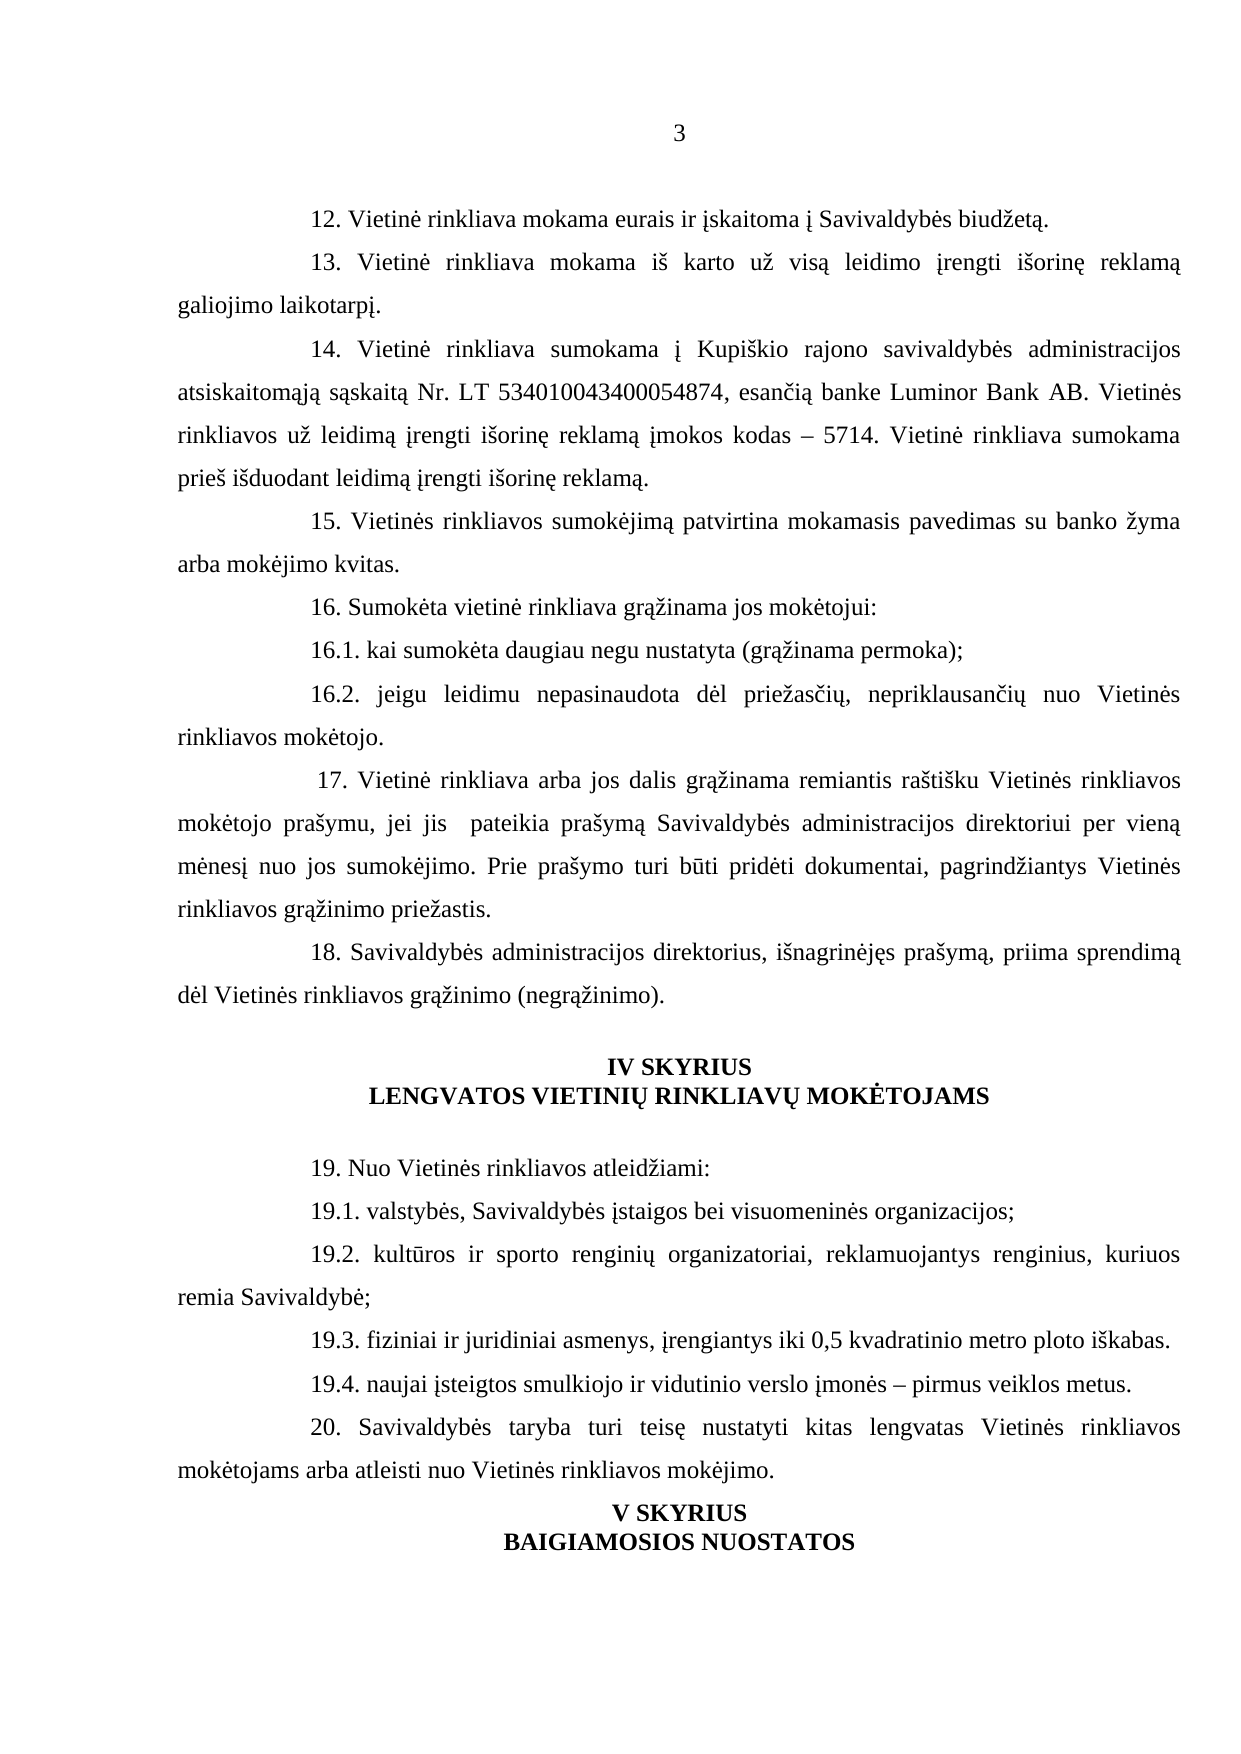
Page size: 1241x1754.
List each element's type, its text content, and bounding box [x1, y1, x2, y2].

text 13. Vietinė rinkliava mokama iš karto už visą leidimo įrengti išorinę reklamą galiojimo laikotarpį. [177, 247, 1181, 319]
text LENGVATOS VIETINIŲ RINKLIAVŲ MOKĖTOJAMS [177, 1081, 1181, 1110]
text 19. Nuo Vietinės rinkliavos atleidžiami: [177, 1153, 1181, 1182]
text V SKYRIUS [177, 1498, 1181, 1527]
text 16. Sumokėta vietinė rinkliava grąžinama jos mokėtojui: [177, 592, 1181, 621]
text 12. Vietinė rinkliava mokama eurais ir įskaitoma į Savivaldybės biudžetą. [177, 204, 1181, 233]
text 17. Vietinė rinkliava arba jos dalis grąžinama remiantis raštišku Vietinės rinkliavos mokėtojo prašymu, jei jis pateikia prašymą Savivaldybės administracijos direktoriui per vieną mėnesį nuo jos sumokėjimo. Prie prašymo turi būti pridėti dokumentai, pagrindžiantys Vietinės rinkliavos grąžinimo priežastis. [177, 765, 1181, 923]
text 20. Savivaldybės taryba turi teisę nustatyti kitas lengvatas Vietinės rinkliavos mokėtojams arba atleisti nuo Vietinės rinkliavos mokėjimo. [177, 1412, 1181, 1484]
text 19.2. kultūros ir sporto renginių organizatoriai, reklamuojantys renginius, kuriuos remia Savivaldybė; [177, 1239, 1181, 1311]
text 15. Vietinės rinkliavos sumokėjimą patvirtina mokamasis pavedimas su banko žyma arba mokėjimo kvitas. [177, 506, 1181, 578]
text 19.1. valstybės, Savivaldybės įstaigos bei visuomeninės organizacijos; [177, 1196, 1181, 1225]
text BAIGIAMOSIOS NUOSTATOS [177, 1527, 1181, 1556]
text 16.1. kai sumokėta daugiau negu nustatyta (grąžinama permoka); [177, 636, 1181, 664]
text 18. Savivaldybės administracijos direktorius, išnagrinėjęs prašymą, priima sprendimą dėl Vietinės rinkliavos grąžinimo (negrąžinimo). [177, 937, 1181, 1009]
text 16.2. jeigu leidimu nepasinaudota dėl priežasčių, nepriklausančių nuo Vietinės rinkliavos mokėtojo. [177, 679, 1181, 751]
text 19.3. fiziniai ir juridiniai asmenys, įrengiantys iki 0,5 kvadratinio metro ploto iškabas. [177, 1326, 1181, 1354]
text IV SKYRIUS [177, 1052, 1181, 1081]
text 19.4. naujai įsteigtos smulkiojo ir vidutinio verslo įmonės – pirmus veiklos metus. [177, 1369, 1181, 1397]
text 14. Vietinė rinkliava sumokama į Kupiškio rajono savivaldybės administracijos atsiskaitomąją sąskaitą Nr. LT 534010043400054874, esančią banke Luminor Bank AB. Vietinės rinkliavos už leidimą įrengti išorinę reklamą įmokos kodas – 5714. Vietinė rinkliava sumokama prieš išduodant leidimą įrengti išorinę reklamą. [177, 334, 1181, 492]
